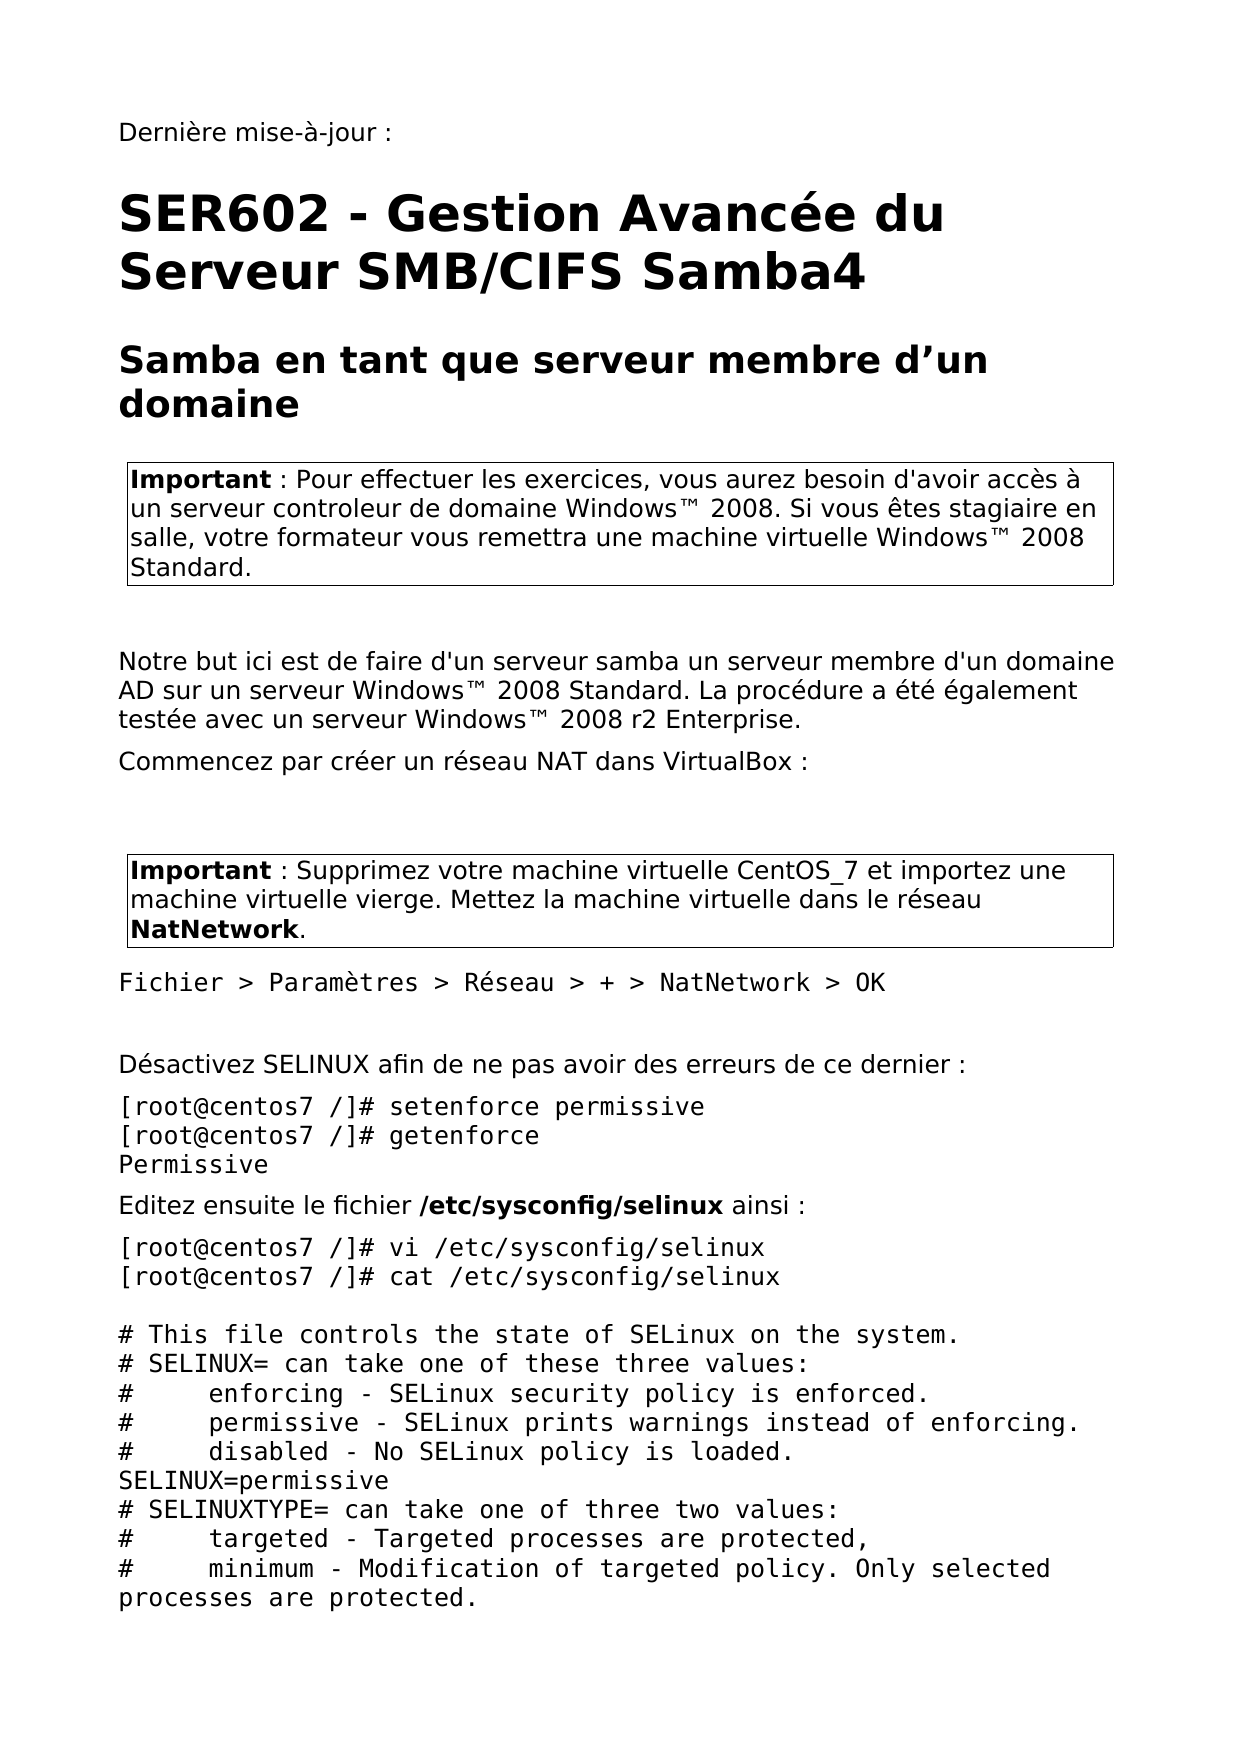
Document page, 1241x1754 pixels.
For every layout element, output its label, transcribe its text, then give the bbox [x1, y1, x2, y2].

subtitle Samba en tant que serveur membre d’un domaine [118, 339, 1122, 426]
text Notre but ici est de faire d'un serveur samba un serveur membre d'un domaine AD sur un serveur Windows™ 2008 Standard. La procédure a été également testée avec un serveur Windows™ 2008 r2 Enterprise. [118, 647, 1122, 735]
text Dernière mise-à-jour : [118, 118, 1122, 147]
text Fichier > Paramètres > Réseau > + > NatNetwork > OK [118, 956, 1122, 997]
text Désactivez SELINUX afin de ne pas avoir des erreurs de ce dernier : [118, 1050, 1122, 1079]
text [root@centos7 /]# setenforce permissive [root@centos7 /]# getenforce Permissive [118, 1092, 1122, 1179]
subtitle SER602 - Gestion Avancée du Serveur SMB/CIFS Samba4 [118, 185, 1122, 301]
table_header Important : Supprimez votre machine virtuelle CentOS_7 et importez une machine virtuelle vierge. Mettez la machine virtuelle dans le réseau NatNetwork. [128, 855, 1113, 947]
text Editez ensuite le fichier /etc/sysconfig/selinux ainsi : [118, 1191, 1122, 1221]
text [root@centos7 /]# vi /etc/sysconfig/selinux [root@centos7 /]# cat /etc/sysconfig/selinux # This file controls the state of SELinux on the system. # SELINUX= can take one of these three values: # enforcing - SELinux security policy is enforced. # permissive - SELinux prints warnings instead of enforcing. # disabled - No SELinux policy is loaded. SELINUX=permissive # SELINUXTYPE= can take one of three two values: # targeted - Targeted processes are protected, # minimum - Modification of targeted policy. Only selected processes are protected. [118, 1233, 1122, 1612]
text [118, 789, 1122, 830]
table_header Important : Pour effectuer les exercices, vous aurez besoin d'avoir accès à un serveur controleur de domaine Windows™ 2008. Si vous êtes stagiaire en salle, votre formateur vous remettra une machine virtuelle Windows™ 2008 Standard. [128, 463, 1113, 585]
text Commencez par créer un réseau NAT dans VirtualBox : [118, 747, 1122, 776]
